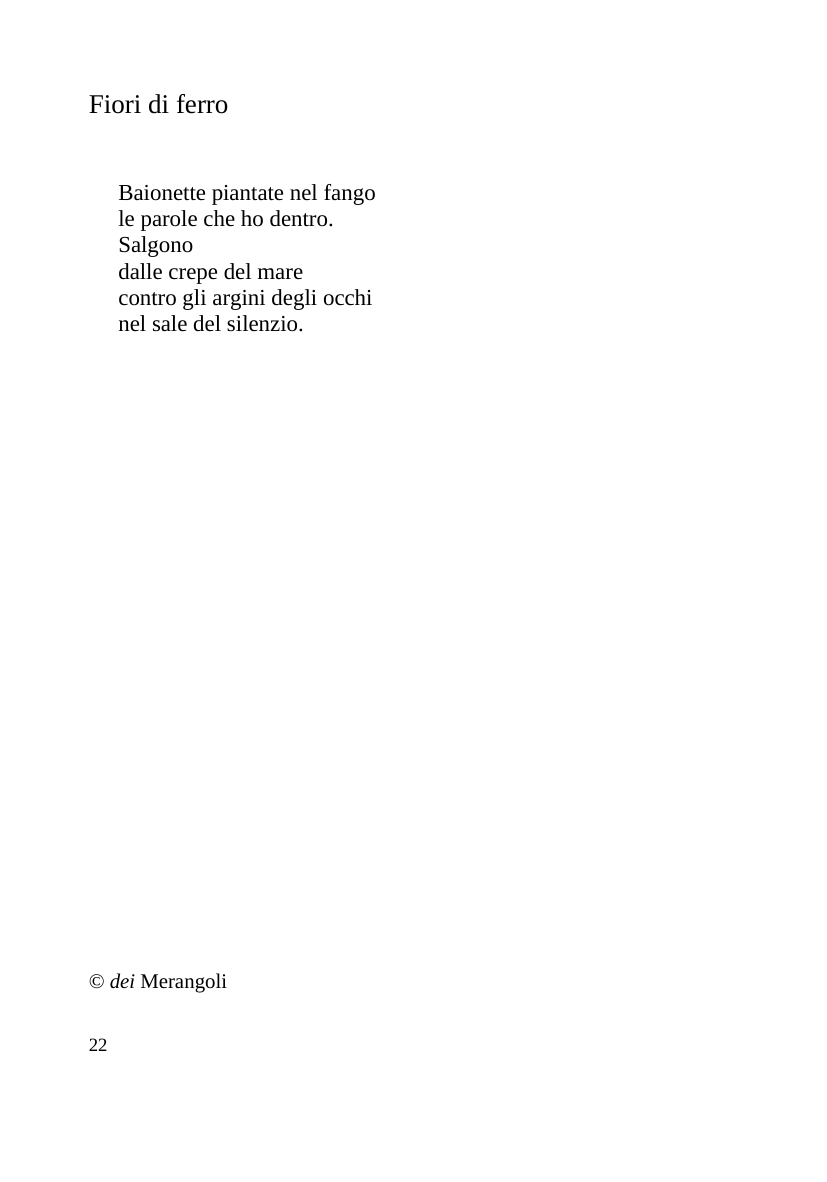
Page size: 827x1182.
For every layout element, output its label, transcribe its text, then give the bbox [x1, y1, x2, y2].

text Baionette piantate nel fango [88, 179, 738, 205]
text Salgono [88, 231, 738, 258]
text Fiori di ferro [88, 88, 738, 120]
text contro gli argini degli occhi [88, 284, 738, 311]
text dalle crepe del mare [88, 258, 738, 284]
text le parole che ho dentro. [88, 205, 738, 231]
text © dei Merangoli [88, 969, 738, 993]
text nel sale del silenzio. [88, 311, 738, 337]
